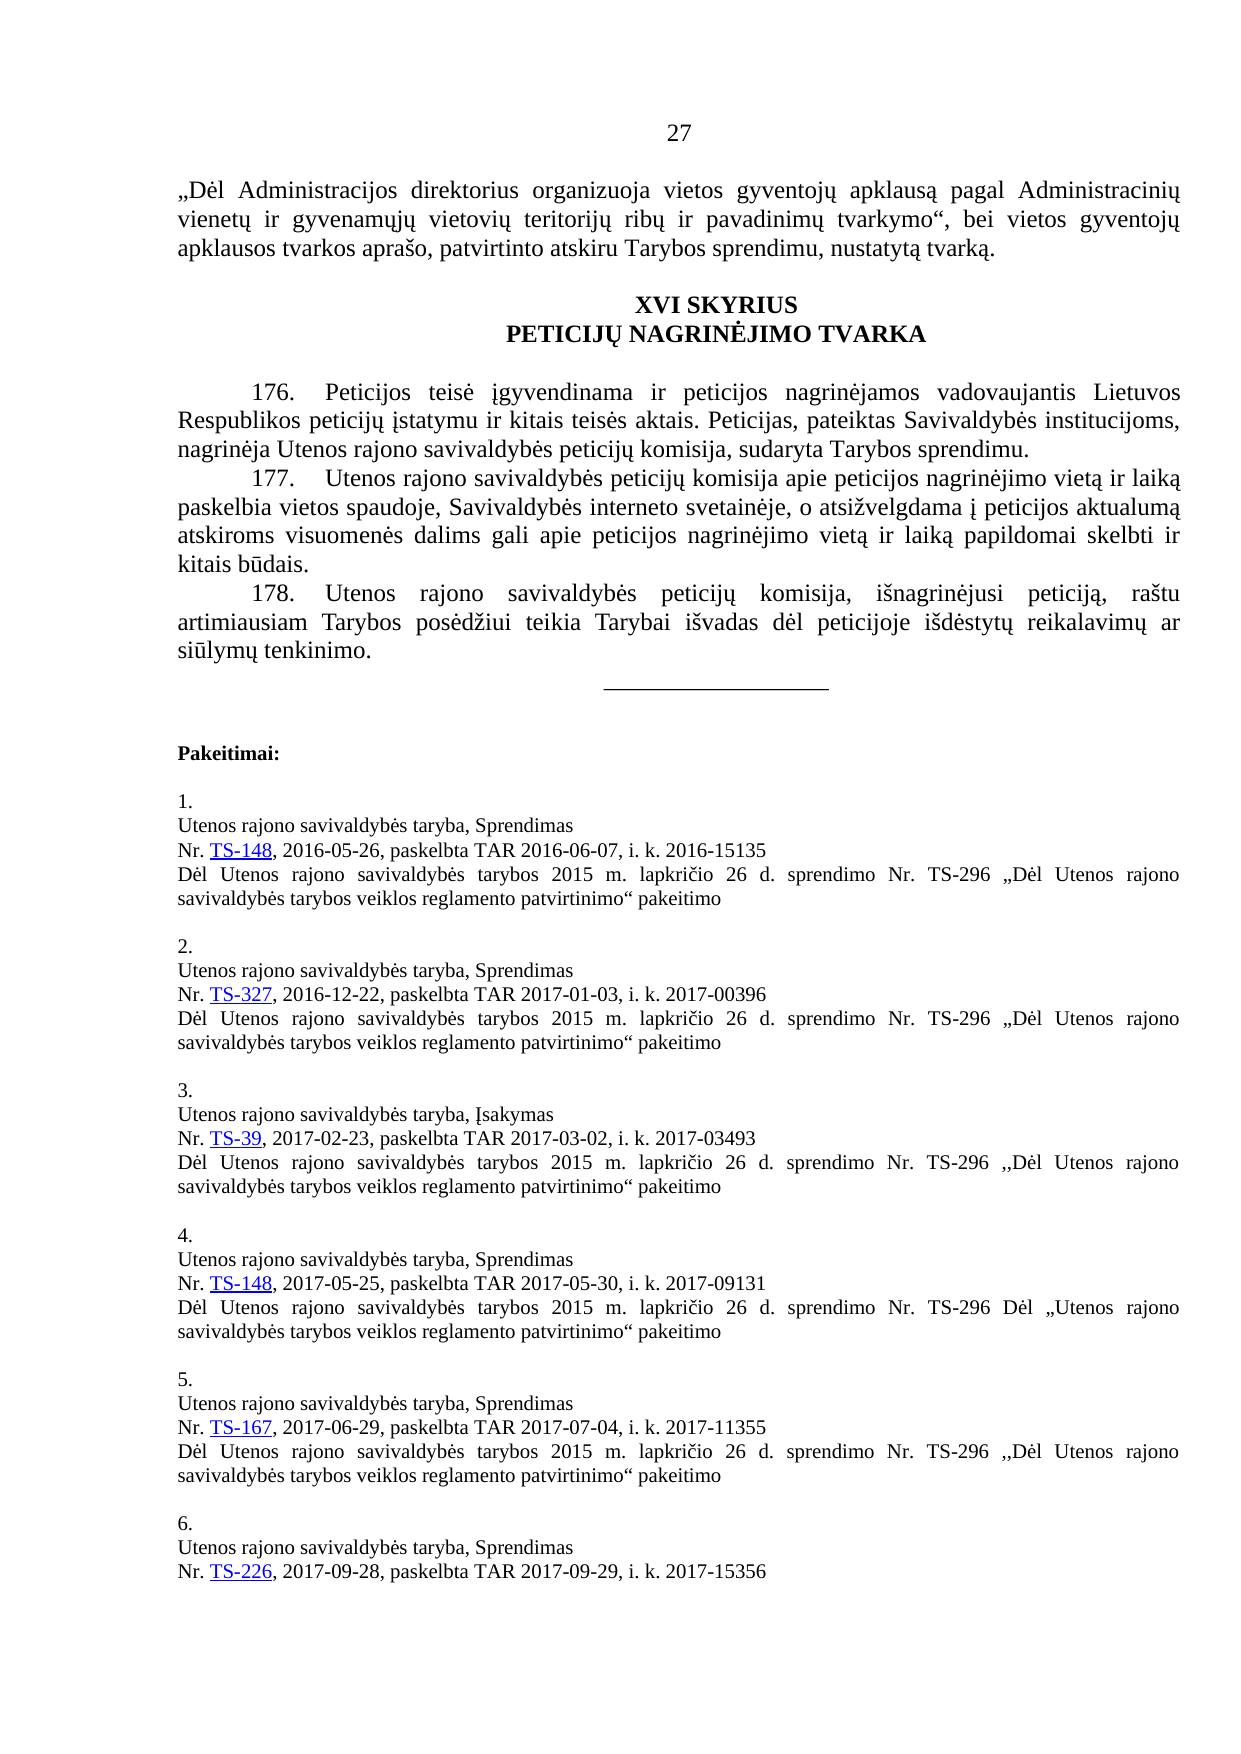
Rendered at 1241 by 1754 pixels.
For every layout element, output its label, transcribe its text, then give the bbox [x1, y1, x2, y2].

text „Dėl Administracijos direktorius organizuoja vietos gyventojų apklausą pagal Administracinių vienetų ir gyvenamųjų vietovių teritorijų ribų ir pavadinimų tvarkymo“, bei vietos gyventojų apklausos tvarkos aprašo, patvirtinto atskiru Tarybos sprendimu, nustatytą tvarką. [177, 176, 1181, 262]
text Utenos rajono savivaldybės taryba, Sprendimas [177, 813, 1181, 837]
text Nr. TS-148, 2017-05-25, paskelbta TAR 2017-05-30, i. k. 2017-09131 [177, 1271, 1181, 1295]
text 177. Utenos rajono savivaldybės peticijų komisija apie peticijos nagrinėjimo vietą ir laiką paskelbia vietos spaudoje, Savivaldybės interneto svetainėje, o atsižvelgdama į peticijos aktualumą atskiroms visuomenės dalims gali apie peticijos nagrinėjimo vietą ir laiką papildomai skelbti ir kitais būdais. [177, 463, 1181, 578]
text 2. [177, 934, 1181, 958]
text 5. [177, 1367, 1181, 1391]
text Nr. TS-148, 2016-05-26, paskelbta TAR 2016-06-07, i. k. 2016-15135 [177, 837, 1181, 862]
text Nr. TS-226, 2017-09-28, paskelbta TAR 2017-09-29, i. k. 2017-15356 [177, 1559, 1181, 1583]
text 1. [177, 789, 1181, 813]
text Dėl Utenos rajono savivaldybės tarybos 2015 m. lapkričio 26 d. sprendimo Nr. TS-296 ,,Dėl Utenos rajono savivaldybės tarybos veiklos reglamento patvirtinimo“ pakeitimo [177, 1150, 1181, 1198]
text __________________ [177, 664, 1181, 693]
text Dėl Utenos rajono savivaldybės tarybos 2015 m. lapkričio 26 d. sprendimo Nr. TS-296 „Dėl Utenos rajono savivaldybės tarybos veiklos reglamento patvirtinimo“ pakeitimo [177, 1006, 1181, 1054]
text Utenos rajono savivaldybės taryba, Sprendimas [177, 1391, 1181, 1415]
text Utenos rajono savivaldybės taryba, Sprendimas [177, 1247, 1181, 1271]
text Nr. TS-167, 2017-06-29, paskelbta TAR 2017-07-04, i. k. 2017-11355 [177, 1415, 1181, 1439]
text Utenos rajono savivaldybės taryba, Įsakymas [177, 1102, 1181, 1126]
text Nr. TS-327, 2016-12-22, paskelbta TAR 2017-01-03, i. k. 2017-00396 [177, 982, 1181, 1006]
text Pakeitimai: [177, 741, 1181, 765]
text Dėl Utenos rajono savivaldybės tarybos 2015 m. lapkričio 26 d. sprendimo Nr. TS-296 ,,Dėl Utenos rajono savivaldybės tarybos veiklos reglamento patvirtinimo“ pakeitimo [177, 1439, 1181, 1487]
text 3. [177, 1078, 1181, 1102]
text 6. [177, 1511, 1181, 1535]
text XVI SKYRIUS [177, 291, 1181, 319]
text Utenos rajono savivaldybės taryba, Sprendimas [177, 958, 1181, 982]
text 178. Utenos rajono savivaldybės peticijų komisija, išnagrinėjusi peticiją, raštu artimiausiam Tarybos posėdžiui teikia Tarybai išvadas dėl peticijoje išdėstytų reikalavimų ar siūlymų tenkinimo. [177, 578, 1181, 664]
text PETICIJŲ NAGRINĖJIMO TVARKA [177, 319, 1181, 348]
text Nr. TS-39, 2017-02-23, paskelbta TAR 2017-03-02, i. k. 2017-03493 [177, 1126, 1181, 1150]
text 176. Peticijos teisė įgyvendinama ir peticijos nagrinėjamos vadovaujantis Lietuvos Respublikos peticijų įstatymu ir kitais teisės aktais. Peticijas, pateiktas Savivaldybės institucijoms, nagrinėja Utenos rajono savivaldybės peticijų komisija, sudaryta Tarybos sprendimu. [177, 377, 1181, 463]
text Dėl Utenos rajono savivaldybės tarybos 2015 m. lapkričio 26 d. sprendimo Nr. TS-296 „Dėl Utenos rajono savivaldybės tarybos veiklos reglamento patvirtinimo“ pakeitimo [177, 862, 1181, 910]
text Dėl Utenos rajono savivaldybės tarybos 2015 m. lapkričio 26 d. sprendimo Nr. TS-296 Dėl „Utenos rajono savivaldybės tarybos veiklos reglamento patvirtinimo“ pakeitimo [177, 1295, 1181, 1343]
text 4. [177, 1222, 1181, 1247]
text Utenos rajono savivaldybės taryba, Sprendimas [177, 1535, 1181, 1559]
